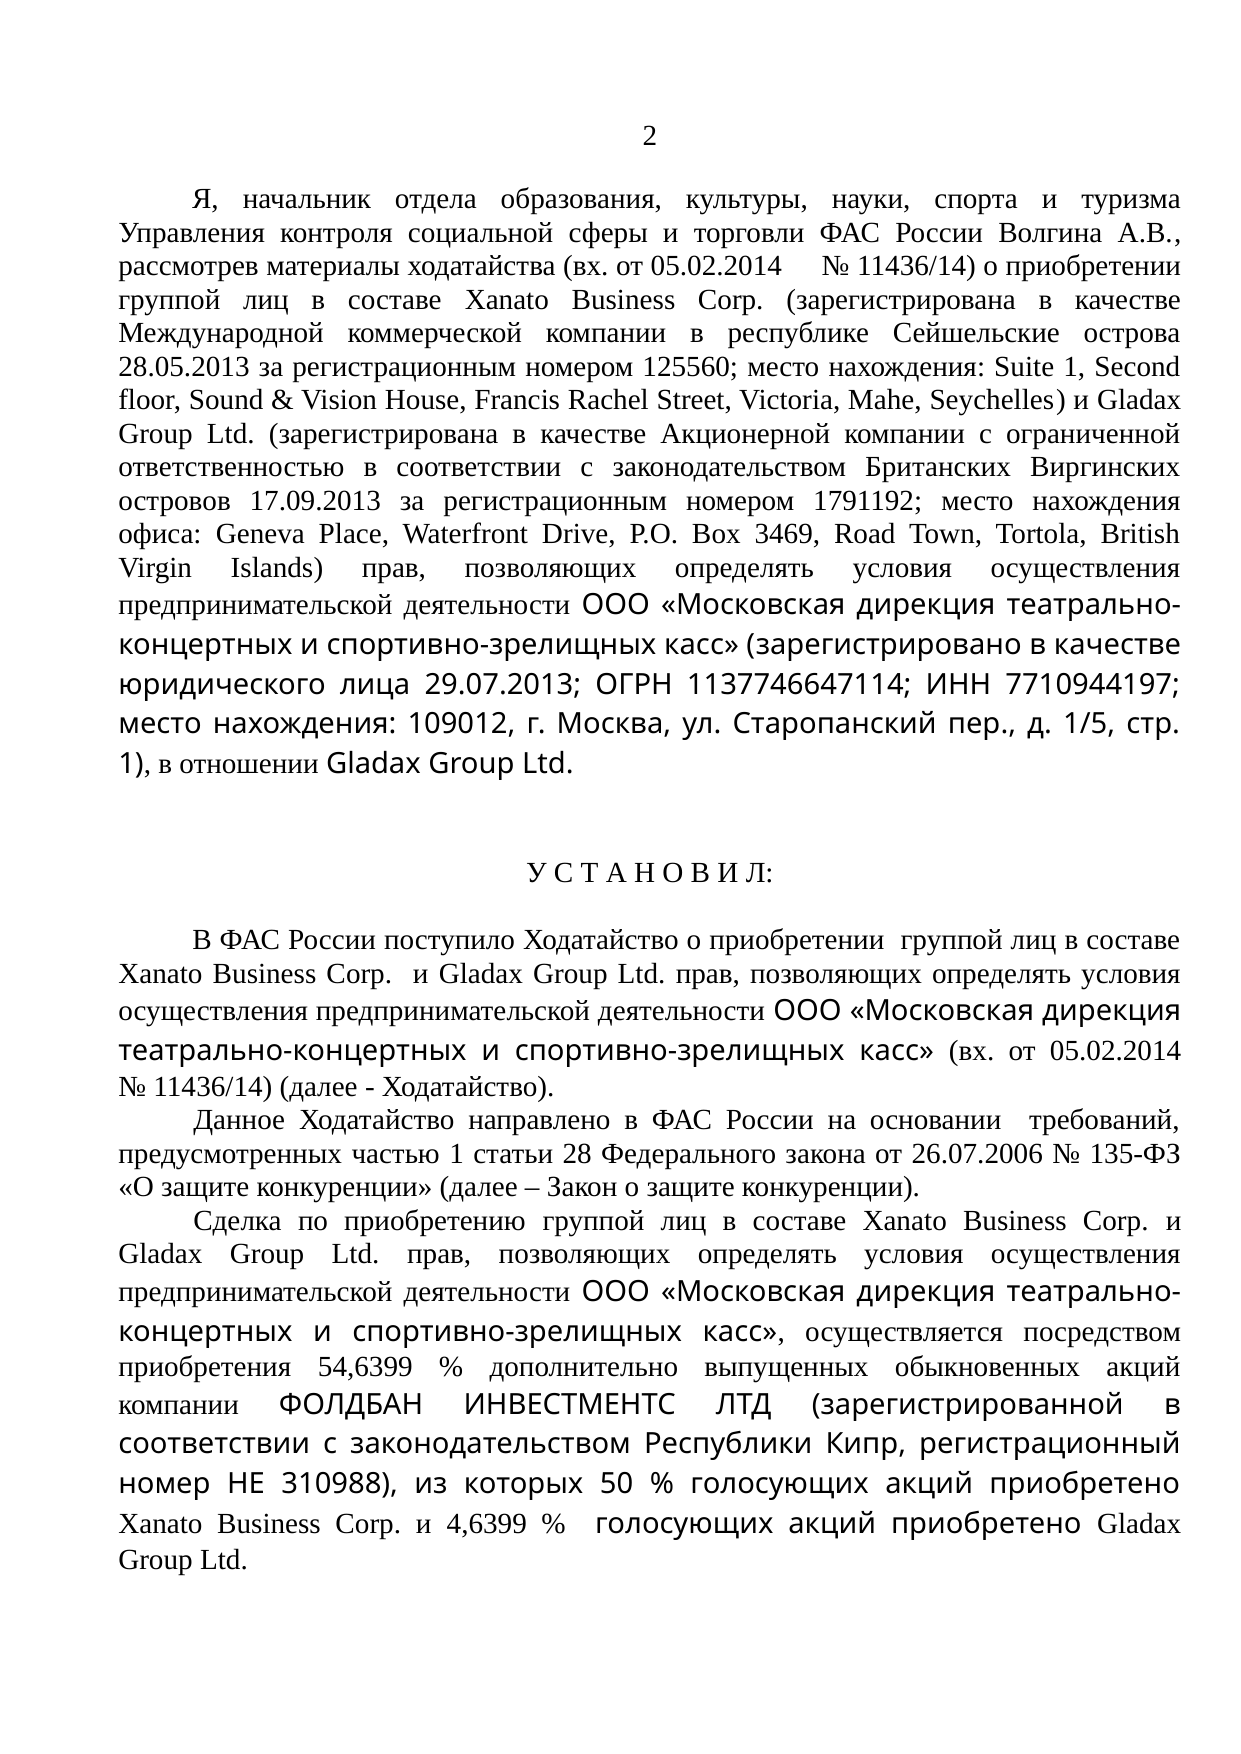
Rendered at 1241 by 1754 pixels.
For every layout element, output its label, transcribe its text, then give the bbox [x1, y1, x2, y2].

subtitle Я, начальник отдела образования, культуры, науки, спорта и туризма Управления контроля социальной сферы и торговли ФАС России Волгина А.В., рассмотрев материалы ходатайства (вх. от 05.02.2014 № 11436/14) о приобретении группой лиц в составе Xanato Business Corp. (зарегистрирована в качестве Международной коммерческой компании в республике Сейшельские острова 28.05.2013 за регистрационным номером 125560; место нахождения: Suite 1, Second floor, Sound & Vision House, Francis Rachel Street, Victoria, Mahe, Seychelles) и Gladax Group Ltd. (зарегистрирована в качестве Акционерной компании с ограниченной ответственностью в соответствии с законодательством Британских Виргинских островов 17.09.2013 за регистрационным номером 1791192; место нахождения офиса: Geneva Place, Waterfront Drive, P.O. Box 3469, Road Town, Tortola, British Virgin Islands) прав, позволяющих определять условия осуществления предпринимательской деятельности ООО «Московская дирекция театрально-концертных и спортивно-зрелищных касс» (зарегистрировано в качестве юридического лица 29.07.2013; ОГРН 1137746647114; ИНН 7710944197; место нахождения: 109012, г. Москва, ул. Старопанский пер., д. 1/5, стр. 1), в отношении Gladax Group Ltd. [118, 181, 1181, 782]
text В ФАС России поступило Ходатайство о приобретении группой лиц в составе Xanato Business Corp. и Gladax Group Ltd. прав, позволяющих определять условия осуществления предпринимательской деятельности ООО «Московская дирекция театрально-концертных и спортивно-зрелищных касс» (вх. от 05.02.2014 № 11436/14) (далее - Ходатайство). [118, 922, 1181, 1102]
text У С Т А Н О В И Л: [118, 855, 1181, 889]
text Сделка по приобретению группой лиц в составе Xanato Business Corp. и Gladax Group Ltd. прав, позволяющих определять условия осуществления предпринимательской деятельности ООО «Московская дирекция театрально-концертных и спортивно-зрелищных касс», осуществляется посредством приобретения 54,6399 % дополнительно выпущенных обыкновенных акций компании ФОЛДБАН ИНВЕСТМЕНТС ЛТД (зарегистрированной в соответствии с законодательством Республики Кипр, регистрационный номер НЕ 310988), из которых 50 % голосующих акций приобретено Xanato Business Corp. и 4,6399 % голосующих акций приобретено Gladax Group Ltd. [118, 1203, 1181, 1575]
text Данное Ходатайство направлено в ФАС России на основании требований, предусмотренных частью 1 статьи 28 Федерального закона от 26.07.2006 № 135-ФЗ «О защите конкуренции» (далее – Закон о защите конкуренции). [118, 1102, 1181, 1203]
